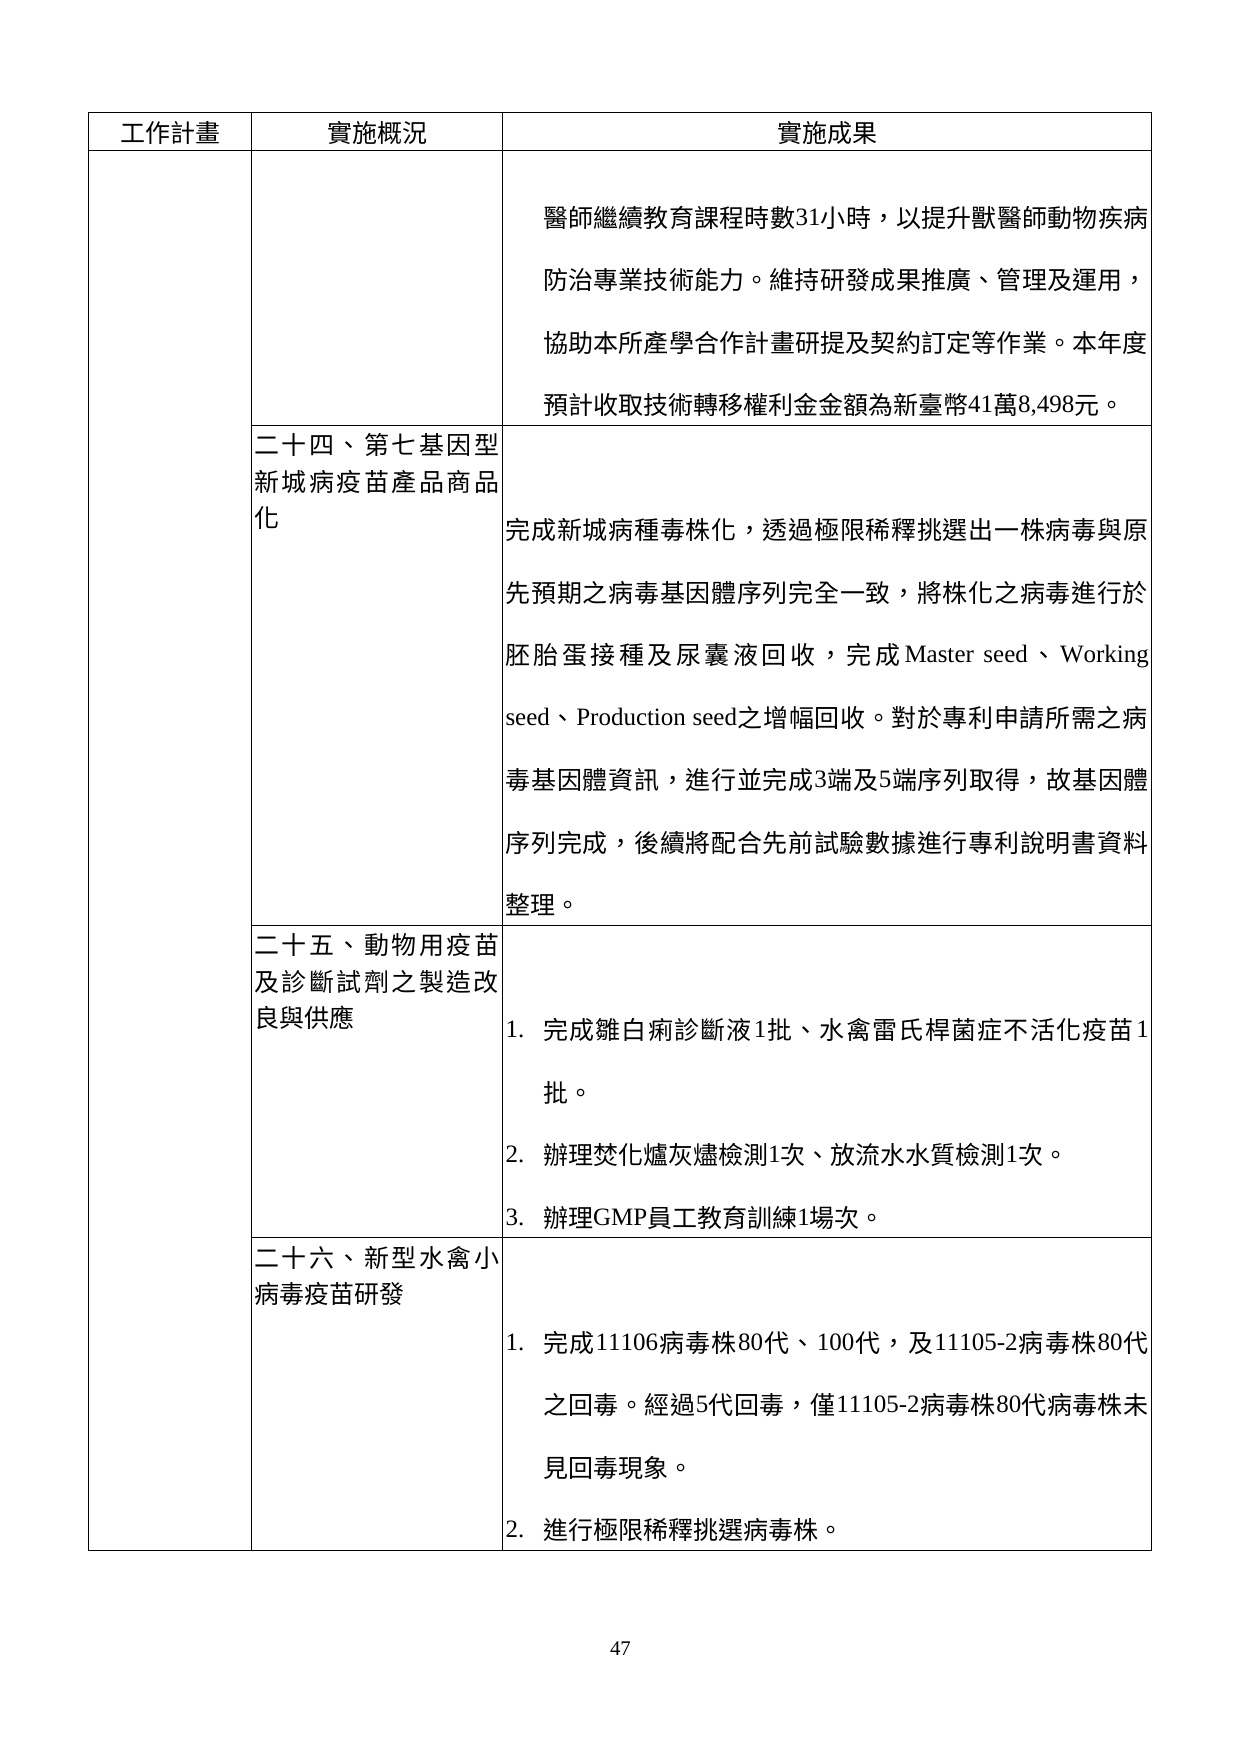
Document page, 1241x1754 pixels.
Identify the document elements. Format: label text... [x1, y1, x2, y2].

table_cell 二十四、第七基因型新城病疫苗產品商品化 [252, 426, 502, 925]
table_header 實施成果 [503, 113, 1151, 149]
table_header 實施概況 [252, 113, 502, 149]
table_cell 完成雛白痢診斷液1批、水禽雷氏桿菌症不活化疫苗1批。 辦理焚化爐灰燼檢測1次、放流水水質檢測1次。 辦理GMP員工教育訓練1場次。 [503, 926, 1151, 1237]
table_cell 完成新城病種毒株化，透過極限稀釋挑選出一株病毒與原先預期之病毒基因體序列完全一致，將株化之病毒進行於胚胎蛋接種及尿囊液回收，完成Master seed、Working seed、Production seed之增幅回收。對於專利申請所需之病毒基因體資訊，進行並完成3端及5端序列取得，故基因體序列完成，後續將配合先前試驗數據進行專利說明書資料整理。 [503, 426, 1151, 925]
table_cell [89, 151, 251, 1550]
table_cell 二十六、新型水禽小病毒疫苗研發 [252, 1238, 502, 1550]
table_cell [252, 151, 502, 425]
table_cell 二十五、動物用疫苗及診斷試劑之製造改良與供應 [252, 926, 502, 1237]
table_header 工作計畫 [89, 113, 251, 149]
table_cell 醫師繼續教育課程時數31小時，以提升獸醫師動物疾病防治專業技術能力。維持研發成果推廣、管理及運用，協助本所產學合作計畫研提及契約訂定等作業。本年度預計收取技術轉移權利金金額為新臺幣41萬8,498元。 [503, 151, 1151, 425]
table_cell 完成11106病毒株80代、100代，及11105-2病毒株80代之回毒。經過5代回毒，僅11105-2病毒株80代病毒株未見回毒現象。 進行極限稀釋挑選病毒株。 [503, 1238, 1151, 1550]
